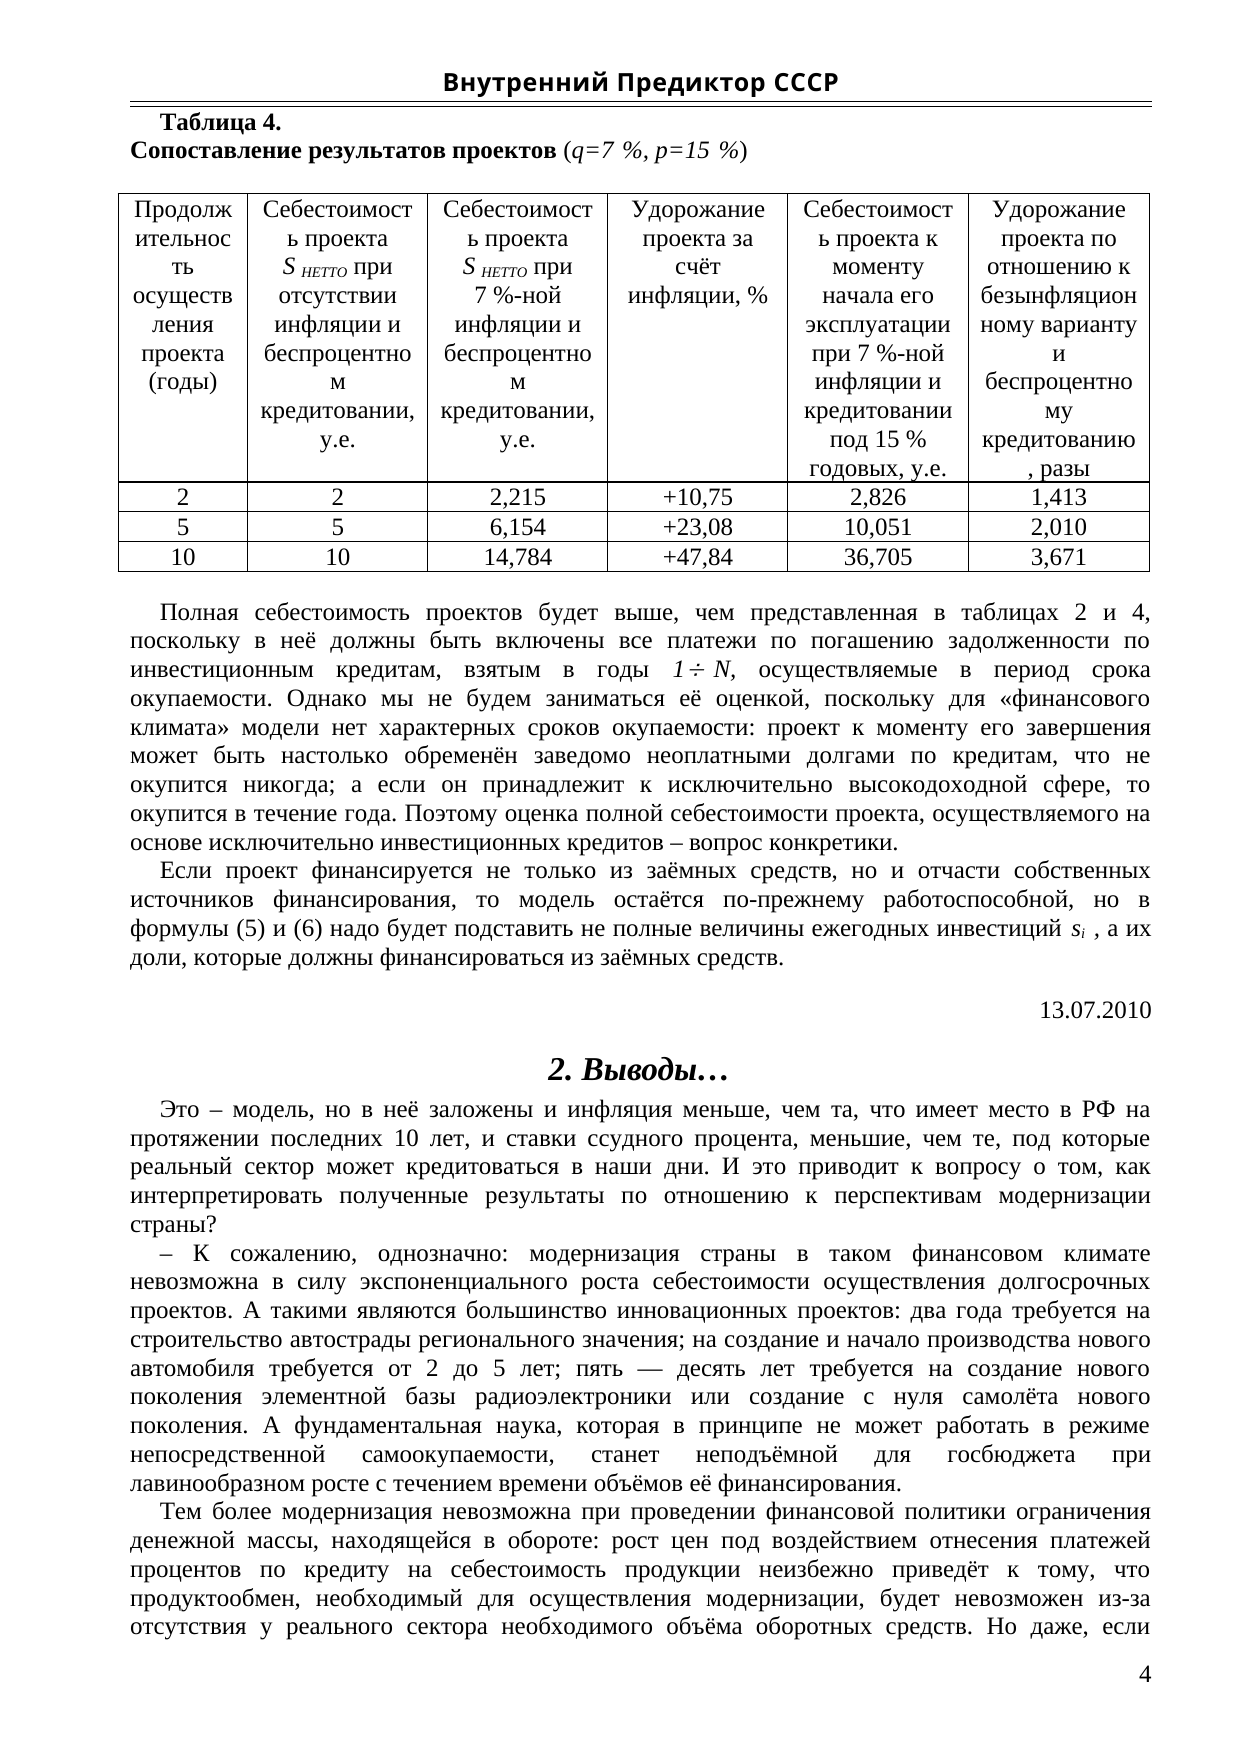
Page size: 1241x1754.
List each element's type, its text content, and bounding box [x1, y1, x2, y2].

table_cell +23,08 [608, 512, 787, 541]
table_cell 5 [119, 512, 247, 541]
table_cell 36,705 [788, 542, 968, 571]
table_cell +47,84 [608, 542, 787, 571]
table_cell 10 [119, 542, 247, 571]
table_cell 6,154 [428, 512, 607, 541]
text Таблица 4. Сопоставление результатов проектов (q=7 %, p=15 %) [130, 107, 1152, 193]
table_header Себестоимость проекта к моменту начала его эксплуатации при 7 %-ной инфляции и кредитовании под 15 % годовых, у.е. [788, 194, 968, 481]
text Если проект финансируется не только из заёмных средств, но и отчасти собственных источников финансирования, то модель остаётся по-прежнему работоспособной, но в формулы (5) и (6) надо будет подставить не полные величины ежегодных инвестиций si , а их доли, которые должны финансироваться из заёмных средств. [130, 856, 1152, 971]
table_header Удорожание проекта за счёт инфляции, % [608, 194, 787, 481]
subtitle 2. Выводы… [130, 1049, 1152, 1088]
table_cell 2,010 [969, 512, 1149, 541]
table_cell 14,784 [428, 542, 607, 571]
table_cell 5 [248, 512, 427, 541]
table_cell 2,826 [788, 483, 968, 511]
text Это – модель, но в неё заложены и инфляция меньше, чем та, что имеет место в РФ на протяжении последних 10 лет, и ставки ссудного процента, меньшие, чем те, под которые реальный сектор может кредитоваться в наши дни. И это приводит к вопросу о том, как интерпретировать полученные результаты по отношению к перспективам модернизации страны? [130, 1094, 1152, 1238]
table_cell 2,215 [428, 483, 607, 511]
table_cell 10,051 [788, 512, 968, 541]
text Тем более модернизация невозможна при проведении финансовой политики ограничения денежной массы, находящейся в обороте: рост цен под воздействием отнесения платежей процентов по кредиту на себестоимость продукции неизбежно приведёт к тому, что продуктообмен, необходимый для осуществления модернизации, будет невозможен из-за отсутствия у реального сектора необходимого объёма оборотных средств. Но даже, если [130, 1496, 1152, 1640]
text – К сожалению, однозначно: модернизация страны в таком финансовом климате невозможна в силу экспоненциального роста себестоимости осуществления долгосрочных проектов. А такими являются большинство инновационных проектов: два года требуется на строительство автострады регионального значения; на создание и начало производства нового автомобиля требуется от 2 до 5 лет; пять — десять лет требуется на создание нового поколения элементной базы радиоэлектроники или создание с нуля самолёта нового поколения. А фундаментальная наука, которая в принципе не может работать в режиме непосредственной самоокупаемости, станет неподъёмной для госбюджета при лавинообразном росте с течением времени объёмов её финансирования. [130, 1238, 1152, 1496]
table_cell 2 [248, 483, 427, 511]
table_cell 3,671 [969, 542, 1149, 571]
table_header Удорожание проекта по отношению к безынфляционному варианту и беспроцентному кредитованию, разы [969, 194, 1149, 481]
table_cell 1,413 [969, 483, 1149, 511]
table_header Себестоимость проекта S НЕТТО при отсутствии инфляции и беспроцентном кредитовании, у.е. [248, 194, 427, 481]
table_header Себестоимость проекта S НЕТТО при 7 %‑ной инфляции и беспроцентном кредитовании, у.е. [428, 194, 607, 481]
text Полная себестоимость проектов будет выше, чем представленная в таблицах 2 и 4, поскольку в неё должны быть включены все платежи по погашению задолженности по инвестиционным кредитам, взятым в годы 1 N, осуществляемые в период срока окупаемости. Однако мы не будем заниматься её оценкой, поскольку для «финансового климата» модели нет характерных сроков окупаемости: проект к моменту его завершения может быть настолько обременён заведомо неоплатными долгами по кредитам, что не окупится никогда; а если он принадлежит к исключительно высокодоходной сфере, то окупится в течение года. Поэтому оценка полной себестоимости проекта, осуществляемого на основе исключительно инвестиционных кредитов – вопрос конкретики. [130, 597, 1152, 856]
table_header Продолжительность осуществления проекта (годы) [119, 194, 247, 481]
table_cell +10,75 [608, 483, 787, 511]
table_cell 2 [119, 483, 247, 511]
table_cell 10 [248, 542, 427, 571]
text 13.07.2010 [130, 996, 1152, 1024]
